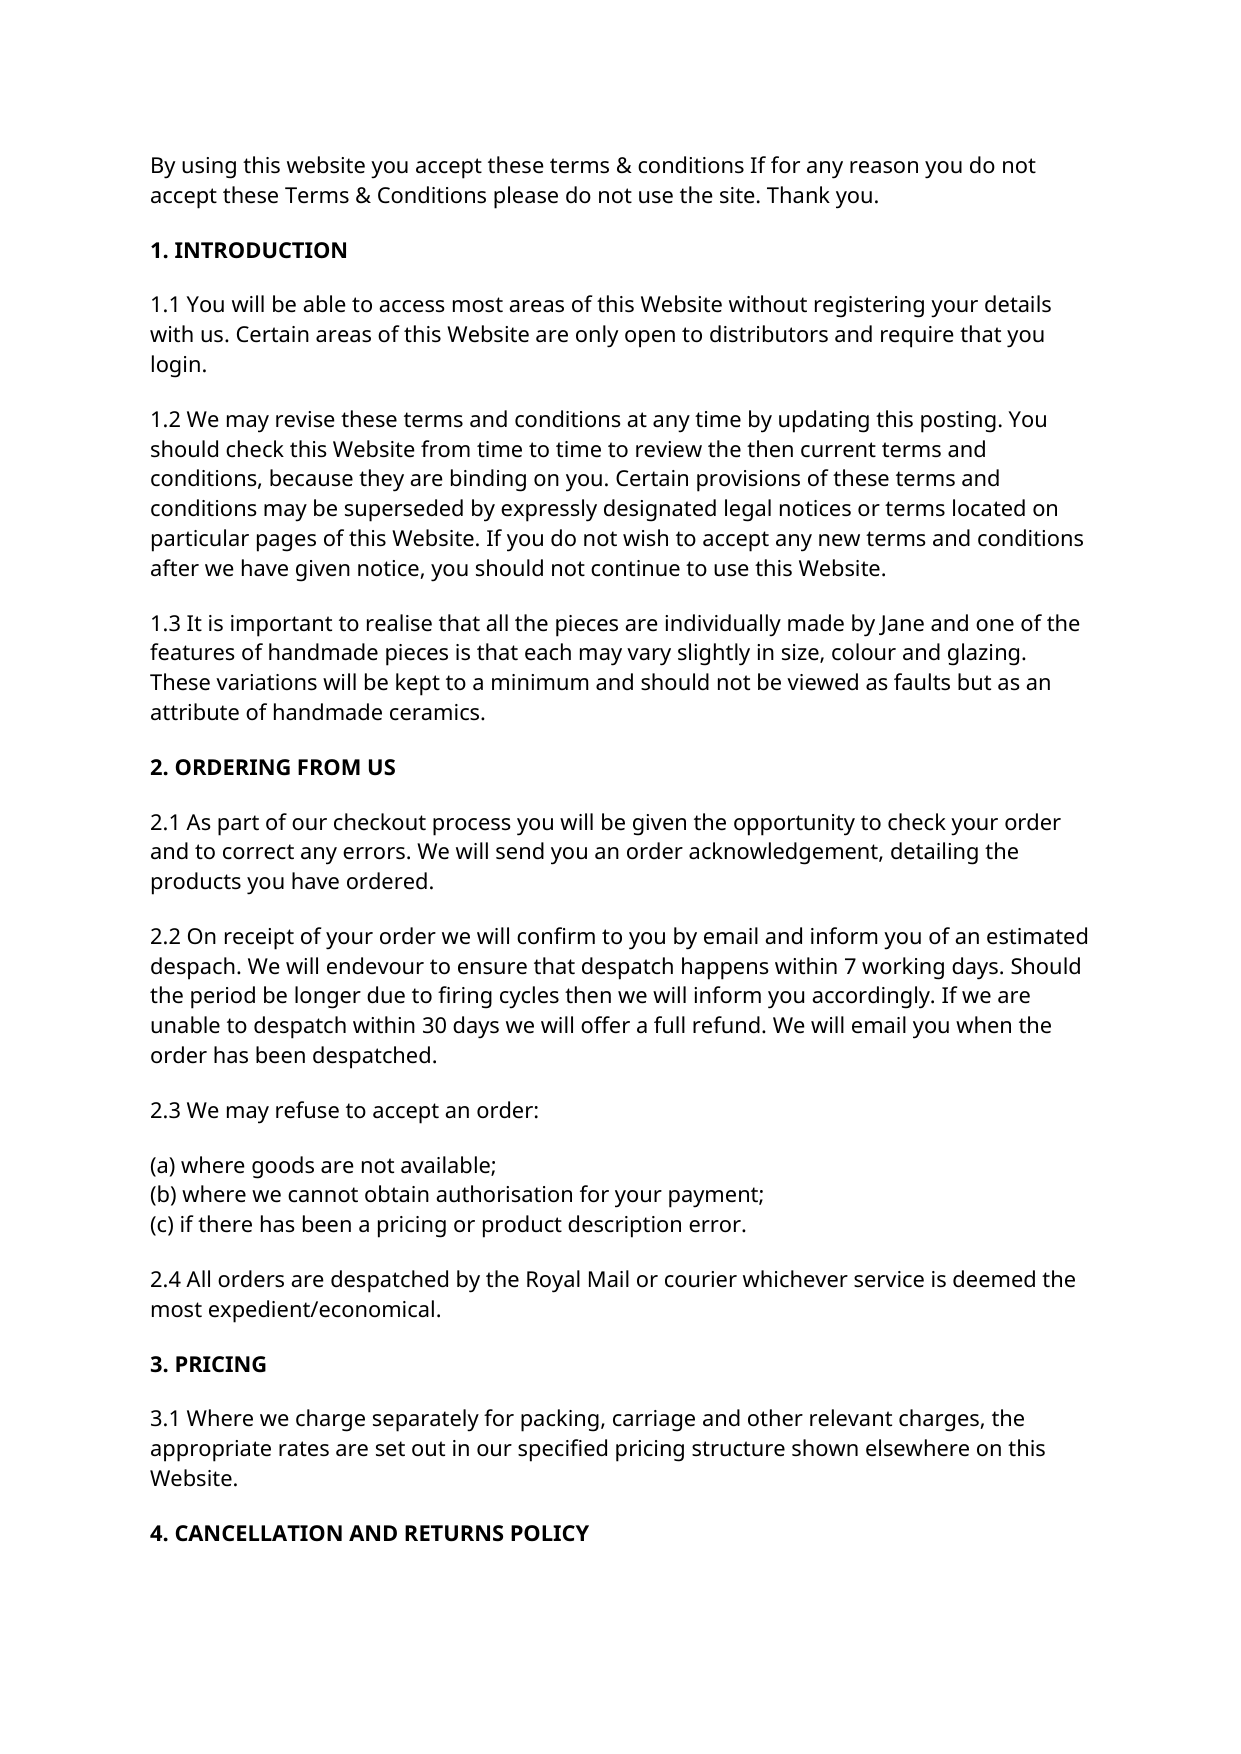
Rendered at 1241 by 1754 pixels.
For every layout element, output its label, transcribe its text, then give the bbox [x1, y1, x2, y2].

text 1.2 We may revise these terms and conditions at any time by updating this posting. You should check this Website from time to time to review the then current terms and conditions, because they are binding on you. Certain provisions of these terms and conditions may be superseded by expressly designated legal notices or terms located on particular pages of this Website. If you do not wish to accept any new terms and conditions after we have given notice, you should not continue to use this Website. [150, 404, 1090, 582]
text By using this website you accept these terms & conditions If for any reason you do not accept these Terms & Conditions please do not use the site. Thank you. [150, 150, 1090, 209]
text 3. PRICING [150, 1348, 1090, 1378]
text 2.3 We may refuse to accept an order: [150, 1095, 1090, 1124]
text 2.1 As part of our checkout process you will be given the opportunity to check your order and to correct any errors. We will send you an order acknowledgement, detailing the products you have ordered. [150, 806, 1090, 896]
text 2.4 All orders are despatched by the Royal Mail or courier whichever service is deemed the most expedient/economical. [150, 1264, 1090, 1323]
text 1. INTRODUCTION [150, 234, 1090, 264]
text 4. CANCELLATION AND RETURNS POLICY [150, 1518, 1090, 1547]
text 2.2 On receipt of your order we will confirm to you by email and inform you of an estimated despach. We will endevour to ensure that despatch happens within 7 working days. Should the period be longer due to firing cycles then we will inform you accordingly. If we are unable to despatch within 30 days we will offer a full refund. We will email you when the order has been despatched. [150, 921, 1090, 1070]
text (a) where goods are not available; (b) where we cannot obtain authorisation for your payment; (c) if there has been a pricing or product description error. [150, 1149, 1090, 1239]
text 1.3 It is important to realise that all the pieces are individually made by Jane and one of the features of handmade pieces is that each may vary slightly in size, colour and glazing. These variations will be kept to a minimum and should not be viewed as faults but as an attribute of handmade ceramics. [150, 607, 1090, 727]
text 2. ORDERING FROM US [150, 752, 1090, 781]
text 1.1 You will be able to access most areas of this Website without registering your details with us. Certain areas of this Website are only open to distributors and require that you login. [150, 289, 1090, 379]
text 3.1 Where we charge separately for packing, carriage and other relevant charges, the appropriate rates are set out in our specified pricing structure shown elsewhere on this Website. [150, 1403, 1090, 1493]
